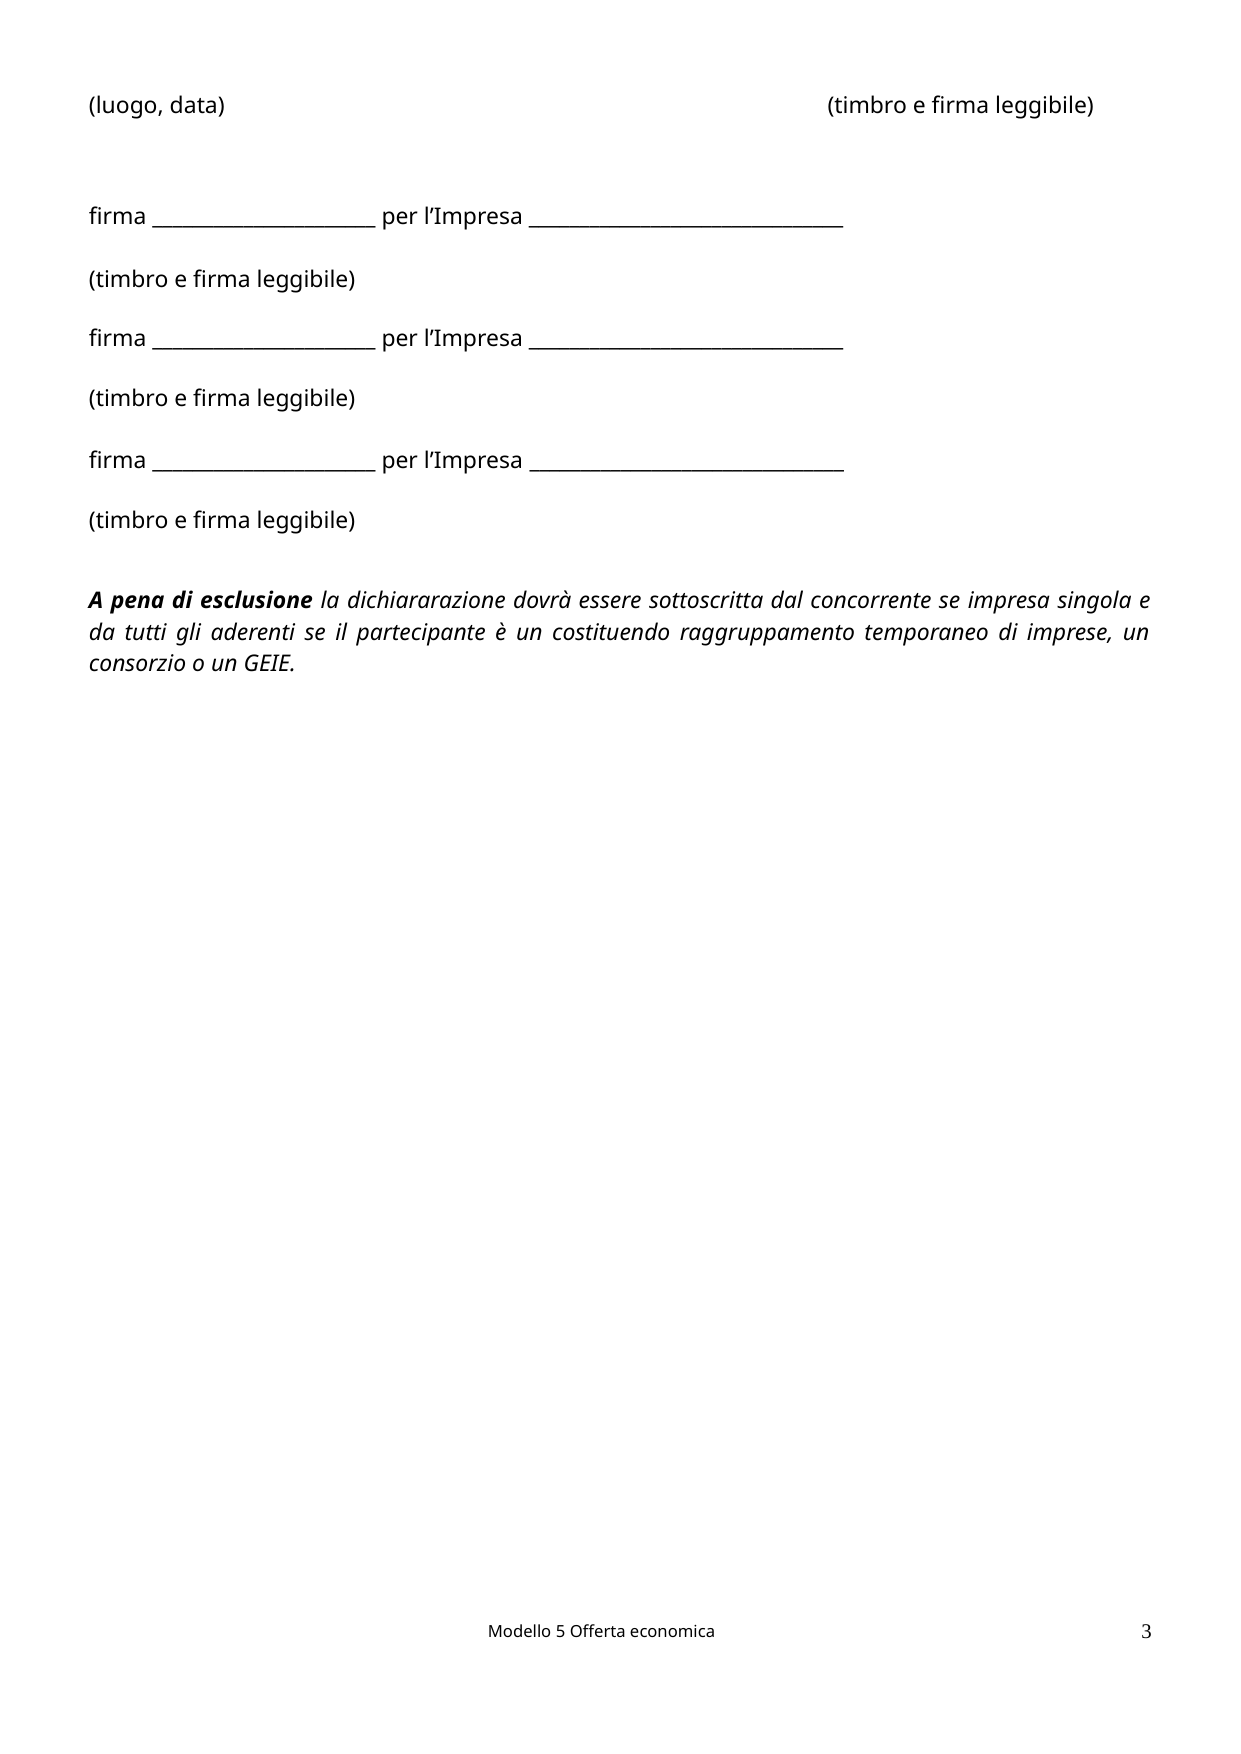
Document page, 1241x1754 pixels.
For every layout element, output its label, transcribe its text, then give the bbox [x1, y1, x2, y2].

text (luogo, data) (timbro e firma leggibile) [89, 89, 1152, 120]
text A pena di esclusione la dichiararazione dovrà essere sottoscritta dal concorrente se impresa singola e da tutti gli aderenti se il partecipante è un costituendo raggruppamento temporaneo di imprese, un consorzio o un GEIE. [89, 584, 1152, 678]
text (timbro e firma leggibile) [89, 504, 1152, 535]
text firma ______________________ per l’Impresa _______________________________ [89, 444, 1152, 476]
text (timbro e firma leggibile) [89, 382, 1152, 413]
text firma ______________________ per l’Impresa _______________________________ [89, 200, 1152, 231]
text firma ______________________ per l’Impresa _______________________________ [89, 322, 1152, 353]
text (timbro e firma leggibile) [89, 263, 1152, 294]
